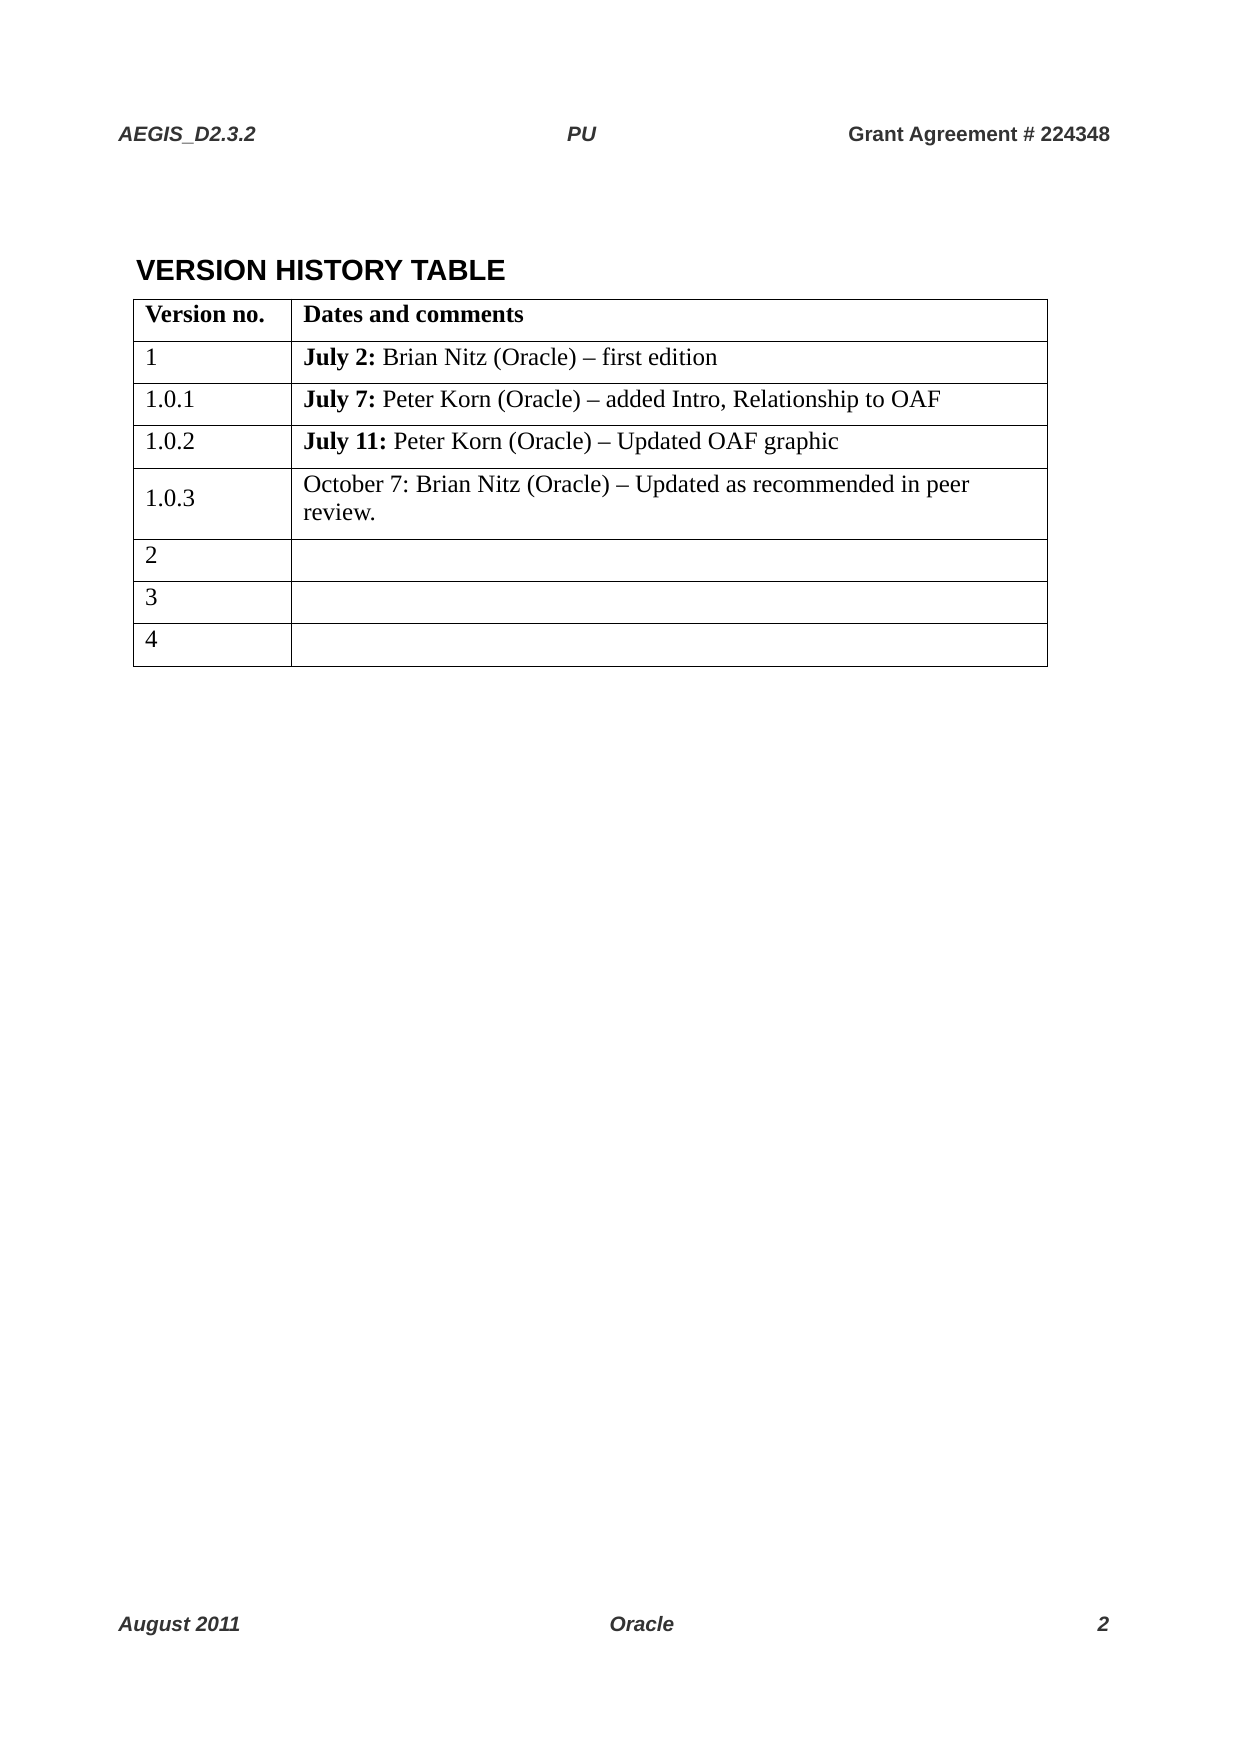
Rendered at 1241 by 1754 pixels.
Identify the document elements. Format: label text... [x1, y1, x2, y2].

table_cell July 7: Peter Korn (Oracle) – added Intro, Relationship to OAF [292, 384, 1047, 425]
table_cell 4 [134, 624, 291, 666]
table_cell [292, 540, 1047, 581]
table_header Dates and comments [292, 300, 1047, 341]
subtitle VERSION HISTORY TABLE [136, 252, 1122, 286]
table_cell 3 [134, 582, 291, 623]
table_cell 1.0.1 [134, 384, 291, 425]
table_header Version no. [134, 300, 291, 341]
table_cell 2 [134, 540, 291, 581]
table_cell July 11: Peter Korn (Oracle) – Updated OAF graphic [292, 426, 1047, 468]
table_cell July 2: Brian Nitz (Oracle) – first edition [292, 342, 1047, 383]
table_cell 1.0.2 [134, 426, 291, 468]
table_cell 1.0.3 [134, 469, 291, 539]
table_cell [292, 624, 1047, 666]
table_cell [292, 582, 1047, 623]
table_cell October 7: Brian Nitz (Oracle) – Updated as recommended in peer review. [292, 469, 1047, 539]
table_cell 1 [134, 342, 291, 383]
